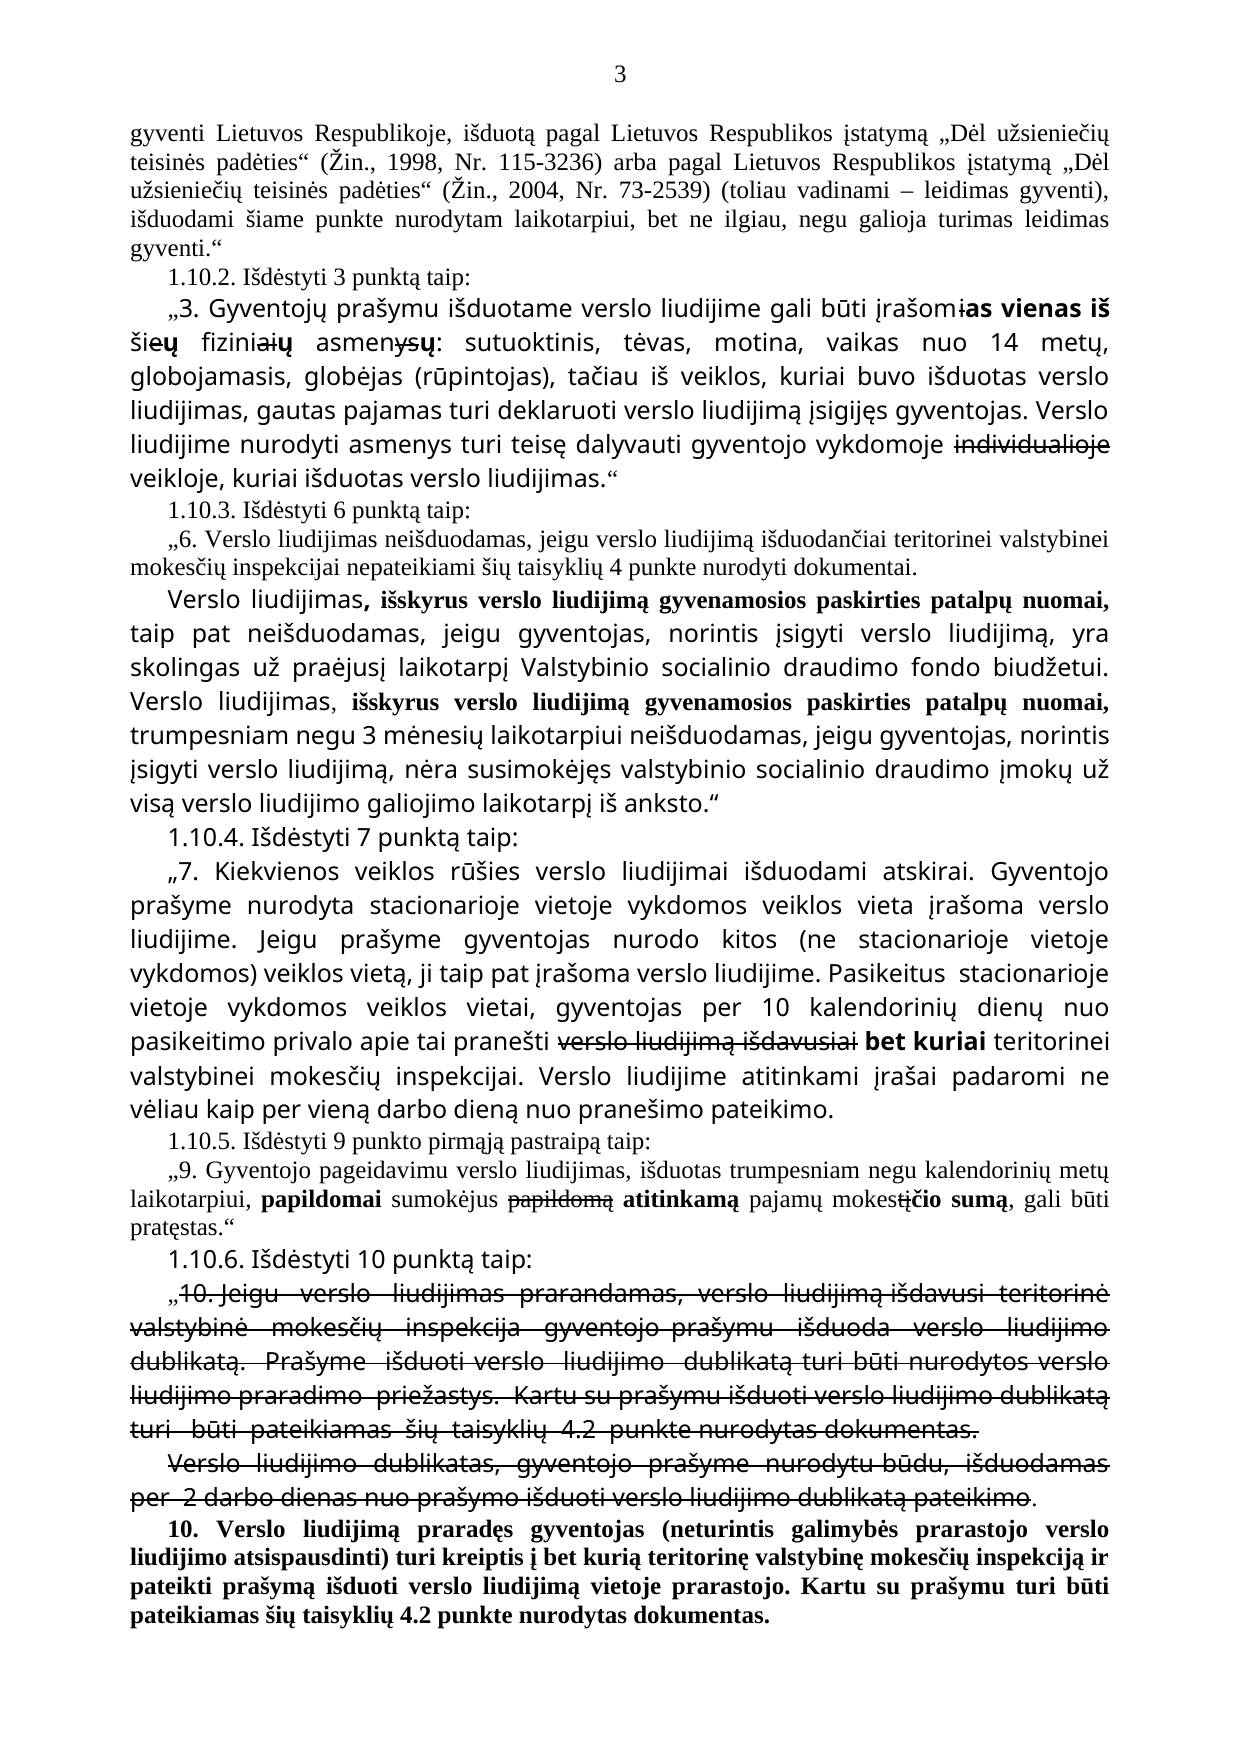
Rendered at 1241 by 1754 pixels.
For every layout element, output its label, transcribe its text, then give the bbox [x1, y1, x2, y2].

text Verslo liudijimo dublikatas, gyventojo prašyme nurodytu būdu, išduodamas per 2 darbo dienas nuo prašymo išduoti verslo liudijimo dublikatą pateikimo. [130, 1446, 1110, 1514]
text „10. Jeigu verslo liudijimas prarandamas, verslo liudijimą išdavusi teritorinė valstybinė mokesčių inspekcija gyventojo prašymu išduoda verslo liudijimo dublikatą. Prašyme išduoti verslo liudijimo dublikatą turi būti nurodytos verslo liudijimo praradimo priežastys. Kartu su prašymu išduoti verslo liudijimo dublikatą turi būti pateikiamas šių taisyklių 4.2 punkte nurodytas dokumentas. [130, 1364, 1110, 1397]
text „10. Jeigu verslo liudijimas prarandamas, verslo liudijimą išdavusi teritorinė valstybinė mokesčių inspekcija gyventojo prašymu išduoda verslo liudijimo dublikatą. Prašyme išduoti verslo liudijimo dublikatą turi būti nurodytos verslo liudijimo praradimo priežastys. Kartu su prašymu išduoti verslo liudijimo dublikatą turi būti pateikiamas šių taisyklių 4.2 punkte nurodytas dokumentas. [130, 1399, 1110, 1446]
text 1.10.3. Išdėstyti 6 punktą taip: [130, 495, 1110, 524]
text Verslo liudijimas, išskyrus verslo liudijimą gyvenamosios paskirties patalpų nuomai, taip pat neišduodamas, jeigu gyventojas, norintis įsigyti verslo liudijimą, yra skolingas už praėjusį laikotarpį Valstybinio socialinio draudimo fondo biudžetui. Verslo liudijimas, išskyrus verslo liudijimą gyvenamosios paskirties patalpų nuomai, trumpesniam negu 3 mėnesių laikotarpiui neišduodamas, jeigu gyventojas, norintis įsigyti verslo liudijimą, nėra susimokėjęs valstybinio socialinio draudimo įmokų už visą verslo liudijimo galiojimo laikotarpį iš anksto.“ [130, 581, 1110, 820]
text 1.10.4. Išdėstyti 7 punktą taip: [130, 820, 1110, 854]
text „10. Jeigu verslo liudijimas prarandamas, verslo liudijimą išdavusi teritorinė valstybinė mokesčių inspekcija gyventojo prašymu išduoda verslo liudijimo dublikatą. Prašyme išduoti verslo liudijimo dublikatą turi būti nurodytos verslo liudijimo praradimo priežastys. Kartu su prašymu išduoti verslo liudijimo dublikatą turi būti pateikiamas šių taisyklių 4.2 punkte nurodytas dokumentas. [130, 1331, 1110, 1363]
text „6. Verslo liudijimas neišduodamas, jeigu verslo liudijimą išduodančiai teritorinei valstybinei mokesčių inspekcijai nepateikiami šių taisyklių 4 punkte nurodyti dokumentai. [130, 524, 1110, 581]
text „7. Kiekvienos veiklos rūšies verslo liudijimai išduodami atskirai. Gyventojo prašyme nurodyta stacionarioje vietoje vykdomos veiklos vieta įrašoma verslo liudijime. Jeigu prašyme gyventojas nurodo kitos (ne stacionarioje vietoje vykdomos) veiklos vietą, ji taip pat įrašoma verslo liudijime. Pasikeitus stacionarioje vietoje vykdomos veiklos vietai, gyventojas per 10 kalendorinių dienų nuo pasikeitimo privalo apie tai pranešti verslo liudijimą išdavusiai bet kuriai teritorinei valstybinei mokesčių inspekcijai. Verslo liudijime atitinkami įrašai padaromi ne vėliau kaip per vieną darbo dieną nuo pranešimo pateikimo. [130, 854, 1110, 1126]
text 1.10.2. Išdėstyti 3 punktą taip: [130, 262, 1110, 291]
text 10. Verslo liudijimą praradęs gyventojas (neturintis galimybės prarastojo verslo liudijimo atsispausdinti) turi kreiptis į bet kurią teritorinę valstybinę mokesčių inspekciją ir pateikti prašymą išduoti verslo liudijimą vietoje prarastojo. Kartu su prašymu turi būti pateikiamas šių taisyklių 4.2 punkte nurodytas dokumentas. [130, 1514, 1110, 1629]
text 1.10.6. Išdėstyti 10 punktą taip: [130, 1241, 1110, 1275]
text gyventi Lietuvos Respublikoje, išduotą pagal Lietuvos Respublikos įstatymą „Dėl užsieniečių teisinės padėties“ (Žin., 1998, Nr. 115-3236) arba pagal Lietuvos Respublikos įstatymą „Dėl užsieniečių teisinės padėties“ (Žin., 2004, Nr. 73-2539) (toliau vadinami – leidimas gyventi), išduodami šiame punkte nurodytam laikotarpiui, bet ne ilgiau, negu galioja turimas leidimas gyventi.“ [130, 118, 1110, 262]
text „9. Gyventojo pageidavimu verslo liudijimas, išduotas trumpesniam negu kalendorinių metų laikotarpiui, papildomai sumokėjus papildomą atitinkamą pajamų mokestįčio sumą, gali būti pratęstas.“ [130, 1155, 1110, 1241]
text 1.10.5. Išdėstyti 9 punkto pirmąją pastraipą taip: [130, 1126, 1110, 1155]
text „3. Gyventojų prašymu išduotame verslo liudijime gali būti įrašomias vienas iš šieų fiziniaių asmenysų: sutuoktinis, tėvas, motina, vaikas nuo 14 metų, globojamasis, globėjas (rūpintojas), tačiau iš veiklos, kuriai buvo išduotas verslo liudijimas, gautas pajamas turi deklaruoti verslo liudijimą įsigijęs gyventojas. Verslo liudijime nurodyti asmenys turi teisę dalyvauti gyventojo vykdomoje individualioje veikloje, kuriai išduotas verslo liudijimas.“ [130, 291, 1110, 495]
text „10. Jeigu verslo liudijimas prarandamas, verslo liudijimą išdavusi teritorinė valstybinė mokesčių inspekcija gyventojo prašymu išduoda verslo liudijimo dublikatą. Prašyme išduoti verslo liudijimo dublikatą turi būti nurodytos verslo liudijimo praradimo priežastys. Kartu su prašymu išduoti verslo liudijimo dublikatą turi būti pateikiamas šių taisyklių 4.2 punkte nurodytas dokumentas. [130, 1275, 1110, 1329]
